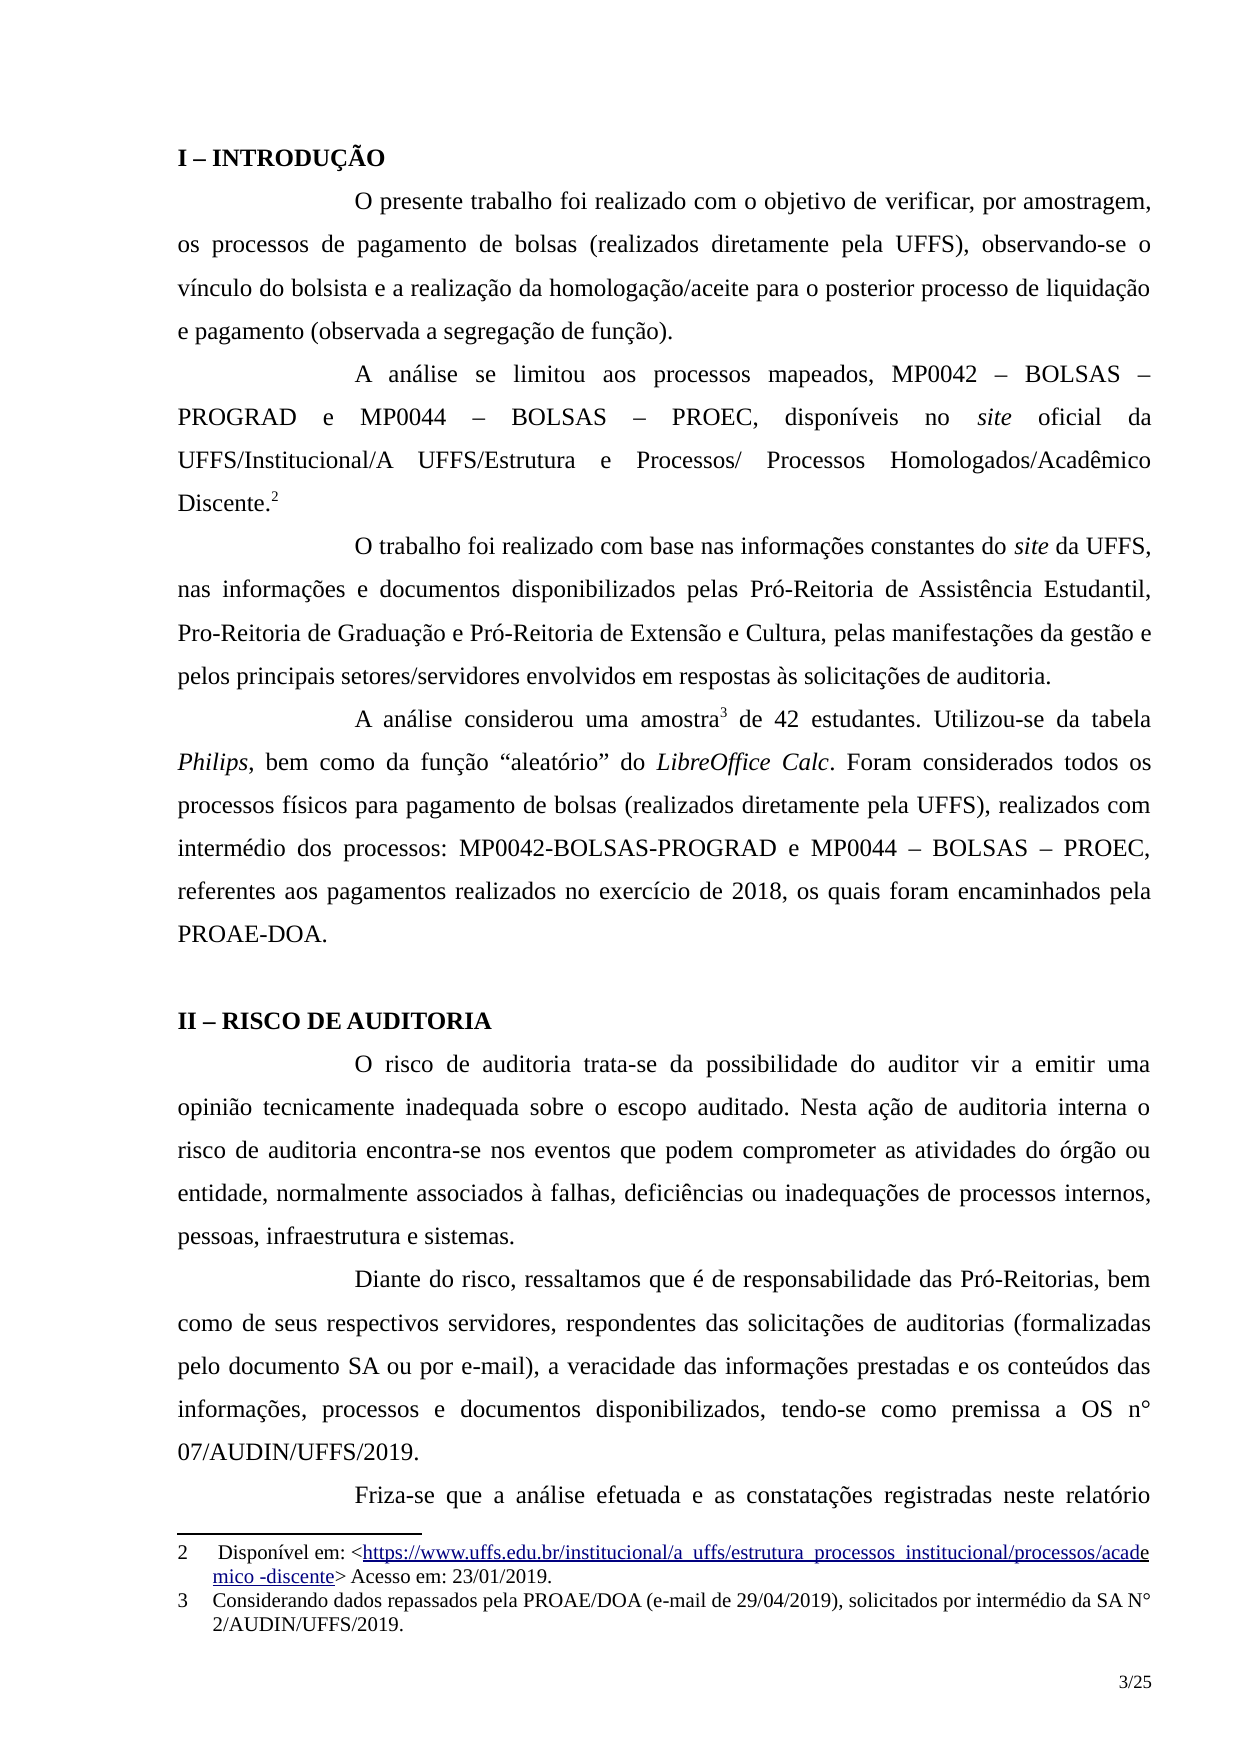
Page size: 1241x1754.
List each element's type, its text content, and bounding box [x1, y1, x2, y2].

text A análise se limitou aos processos mapeados, MP0042 – BOLSAS – PROGRAD e MP0044 – BOLSAS – PROEC, disponíveis no site oficial da UFFS/Institucional/A UFFS/Estrutura e Processos/ Processos Homologados/Acadêmico Discente. [177, 359, 1152, 517]
text O presente trabalho foi realizado com o objetivo de verificar, por amostragem, os processos de pagamento de bolsas (realizados diretamente pela UFFS), observando-se o vínculo do bolsista e a realização da homologação/aceite para o posterior processo de liquidação e pagamento (observada a segregação de função). [177, 186, 1152, 344]
text O risco de auditoria trata-se da possibilidade do auditor vir a emitir uma opinião tecnicamente inadequada sobre o escopo auditado. Nesta ação de auditoria interna o risco de auditoria encontra-se nos eventos que podem comprometer as atividades do órgão ou entidade, normalmente associados à falhas, deficiências ou inadequações de processos internos, pessoas, infraestrutura e sistemas. [177, 1049, 1152, 1250]
text A análise considerou uma amostra de 42 estudantes. Utilizou-se da tabela Philips, bem como da função “aleatório” do LibreOffice Calc. Foram considerados todos os processos físicos para pagamento de bolsas (realizados diretamente pela UFFS), realizados com intermédio dos processos: MP0042-BOLSAS-PROGRAD e MP0044 – BOLSAS – PROEC, referentes aos pagamentos realizados no exercício de 2018, os quais foram encaminhados pela PROAE-DOA. [177, 704, 1152, 948]
text Friza-se que a análise efetuada e as constatações registradas neste relatório [177, 1480, 1152, 1509]
text O trabalho foi realizado com base nas informações constantes do site da UFFS, nas informações e documentos disponibilizados pelas Pró-Reitoria de Assistência Estudantil, Pro-Reitoria de Graduação e Pró-Reitoria de Extensão e Cultura, pelas manifestações da gestão e pelos principais setores/servidores envolvidos em respostas às solicitações de auditoria. [177, 531, 1152, 689]
text Diante do risco, ressaltamos que é de responsabilidade das Pró-Reitorias, bem como de seus respectivos servidores, respondentes das solicitações de auditorias (formalizadas pelo documento SA ou por e-mail), a veracidade das informações prestadas e os conteúdos das informações, processos e documentos disponibilizados, tendo-se como premissa a OS n° 07/AUDIN/UFFS/2019. [177, 1264, 1152, 1466]
text Disponível em: <https://www.uffs.edu.br/institucional/a_uffs/estrutura_processos_institucional/processos/acade mico -discente> Acesso em: 23/01/2019. [177, 1540, 1152, 1588]
text Considerando dados repassados pela PROAE/DOA (e-mail de 29/04/2019), solicitados por intermédio da SA N° 2/AUDIN/UFFS/2019. [177, 1588, 1152, 1636]
text II – RISCO DE AUDITORIA [177, 1006, 1152, 1034]
text I – INTRODUÇÃO [177, 143, 1152, 172]
